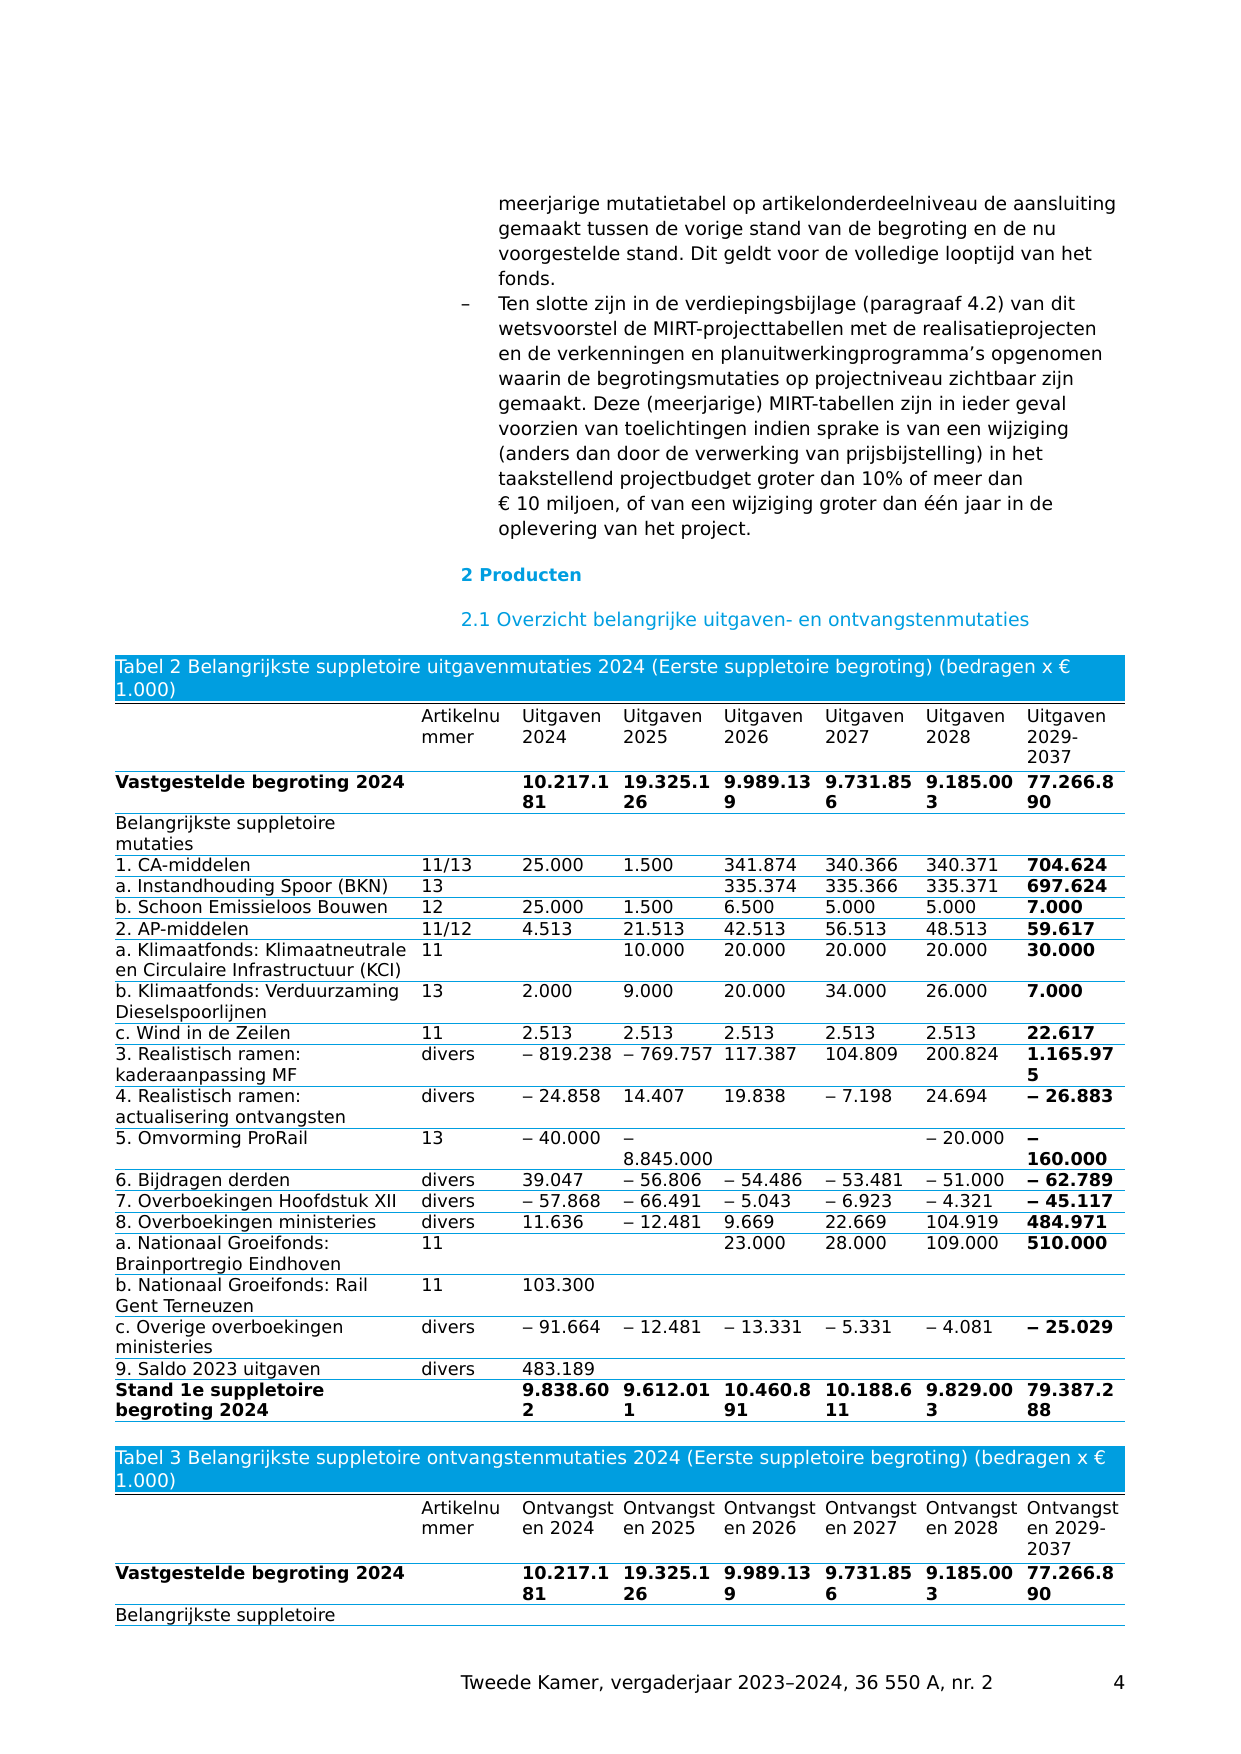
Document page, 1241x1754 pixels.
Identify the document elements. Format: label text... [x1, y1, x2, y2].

table_cell 11 [418, 1275, 519, 1316]
table_cell [1024, 1605, 1125, 1625]
table_cell [519, 1605, 620, 1625]
table_cell ‒ 12.481 [620, 1213, 721, 1233]
table_cell 9.989.139 [721, 772, 822, 813]
table_cell 9. Saldo 2023 uitgaven [115, 1359, 418, 1379]
table_cell 14.407 [620, 1087, 721, 1127]
table_cell ‒ 6.923 [822, 1191, 923, 1211]
table_cell 1.165.975 [1024, 1045, 1125, 1086]
table_cell ‒ 26.883 [1024, 1087, 1125, 1127]
table_cell 20.000 [923, 940, 1024, 981]
table_cell 11/12 [418, 919, 519, 939]
table_cell 10.217.181 [519, 772, 620, 813]
table_cell 335.366 [822, 877, 923, 897]
table_cell divers [418, 1317, 519, 1358]
table_cell [620, 877, 721, 897]
table_cell 7.000 [1024, 898, 1125, 918]
table_cell Ontvangsten 2026 [721, 1495, 822, 1562]
table_cell [519, 940, 620, 981]
table_cell [418, 1564, 519, 1604]
table_cell 11/13 [418, 856, 519, 876]
table_cell ‒ 20.000 [923, 1129, 1024, 1169]
table_cell divers [418, 1191, 519, 1211]
table_cell 19.838 [721, 1087, 822, 1127]
table_cell 39.047 [519, 1170, 620, 1190]
table_cell 104.919 [923, 1213, 1024, 1233]
table_cell b. Klimaatfonds: Verduurzaming Dieselspoorlijnen [115, 982, 418, 1023]
table_cell [822, 1275, 923, 1316]
table_cell 13 [418, 982, 519, 1023]
table_cell ‒ 53.481 [822, 1170, 923, 1190]
table_cell [721, 1275, 822, 1316]
table_cell Ontvangsten 2027 [822, 1495, 923, 1562]
table_cell [822, 1129, 923, 1169]
table_cell ‒ 25.029 [1024, 1317, 1125, 1358]
table_cell divers [418, 1213, 519, 1233]
table_cell 25.000 [519, 898, 620, 918]
table_cell 10.460.891 [721, 1380, 822, 1421]
table_cell 109.000 [923, 1234, 1024, 1274]
table_cell ‒ 12.481 [620, 1317, 721, 1358]
table_cell [822, 814, 923, 854]
table_cell ‒ 5.043 [721, 1191, 822, 1211]
table_cell Artikelnummer [418, 704, 519, 771]
table_cell 11 [418, 940, 519, 981]
table_cell 56.513 [822, 919, 923, 939]
table_cell [620, 1234, 721, 1274]
table_cell 104.809 [822, 1045, 923, 1086]
table_cell 2.513 [822, 1024, 923, 1044]
table_cell [721, 1605, 822, 1625]
table_cell [519, 1234, 620, 1274]
table_cell ‒ 4.321 [923, 1191, 1024, 1211]
table_cell 1. CA-middelen [115, 856, 418, 876]
table_cell ‒ 24.858 [519, 1087, 620, 1127]
table_cell ‒ 91.664 [519, 1317, 620, 1358]
table_cell 77.266.890 [1024, 1564, 1125, 1604]
table_cell 4. Realistisch ramen: actualisering ontvangsten [115, 1087, 418, 1127]
table_cell ‒ 40.000 [519, 1129, 620, 1169]
list Ten slotte zijn in de verdiepingsbijlage (paragraaf 4.2) van dit wetsvoorstel de MIRT-projecttabellen met de realisatieprojecten en de verkenningen en planuitwerkingprogramma’s opgenomen waarin de begrotingsmutaties op projectniveau zichtbaar zijn gemaakt. Deze (meerjarige) MIRT-tabellen zijn in ieder geval voorzien van toelichtingen indien sprake is van een wijziging (anders dan door de verwerking van prijsbijstelling) in het taakstellend projectbudget groter dan 10% of meer dan € 10 miljoen, of van een wijziging groter dan één jaar in de oplevering van het project. [461, 291, 1125, 541]
table_cell 9.185.003 [923, 772, 1024, 813]
table_cell 9.731.856 [822, 772, 923, 813]
table_cell 6. Bijdragen derden [115, 1170, 418, 1190]
table_cell Vastgestelde begroting 2024 [115, 772, 418, 813]
table_cell 34.000 [822, 982, 923, 1023]
table_cell ‒ 4.081 [923, 1317, 1024, 1358]
table_cell 9.000 [620, 982, 721, 1023]
table_cell [923, 1275, 1024, 1316]
table_cell 79.387.288 [1024, 1380, 1125, 1421]
table_cell ‒ 13.331 [721, 1317, 822, 1358]
table_cell [1024, 1359, 1125, 1379]
table_cell 10.217.181 [519, 1564, 620, 1604]
table_cell ‒ 819.238 [519, 1045, 620, 1086]
table_cell 20.000 [721, 940, 822, 981]
table_cell 2. AP-middelen [115, 919, 418, 939]
table_cell 9.838.602 [519, 1380, 620, 1421]
table_cell Ontvangsten 2025 [620, 1495, 721, 1562]
table_cell ‒ 45.117 [1024, 1191, 1125, 1211]
table_cell 20.000 [721, 982, 822, 1023]
table_cell 2.513 [923, 1024, 1024, 1044]
table_cell ‒ 66.491 [620, 1191, 721, 1211]
table_cell 3. Realistisch ramen: kaderaanpassing MF [115, 1045, 418, 1086]
table_cell 2.513 [519, 1024, 620, 1044]
title 2.1 Overzicht belangrijke uitgaven- en ontvangstenmutaties [461, 609, 1125, 631]
table_cell Ontvangsten 2029-2037 [1024, 1495, 1125, 1562]
table_cell 704.624 [1024, 856, 1125, 876]
table_cell b. Schoon Emissieloos Bouwen [115, 898, 418, 918]
table_cell 59.617 [1024, 919, 1125, 939]
table_cell Uitgaven 2024 [519, 704, 620, 771]
table_cell 2.000 [519, 982, 620, 1023]
table_cell [620, 1275, 721, 1316]
table_cell Uitgaven 2025 [620, 704, 721, 771]
table_cell 200.824 [923, 1045, 1024, 1086]
table_cell 2.513 [721, 1024, 822, 1044]
table_cell [822, 1605, 923, 1625]
table_cell ‒ 160.000 [1024, 1129, 1125, 1169]
table_cell [418, 1380, 519, 1421]
table_cell 10.000 [620, 940, 721, 981]
table_cell 13 [418, 877, 519, 897]
table_cell 483.189 [519, 1359, 620, 1379]
table_cell 7.000 [1024, 982, 1125, 1023]
table_cell [923, 814, 1024, 854]
table_cell [923, 1605, 1024, 1625]
table_cell [418, 1605, 519, 1625]
table_cell 12 [418, 898, 519, 918]
table_cell ‒ 56.806 [620, 1170, 721, 1190]
table_cell c. Wind in de Zeilen [115, 1024, 418, 1044]
table_cell 1.500 [620, 856, 721, 876]
table_cell 4.513 [519, 919, 620, 939]
table_cell ‒ 769.757 [620, 1045, 721, 1086]
table_cell 2.513 [620, 1024, 721, 1044]
table_cell 7. Overboekingen Hoofdstuk XII [115, 1191, 418, 1211]
table_cell 48.513 [923, 919, 1024, 939]
table_cell 341.874 [721, 856, 822, 876]
table_cell a. Instandhouding Spoor (BKN) [115, 877, 418, 897]
list meerjarige mutatietabel op artikelonderdeelniveau de aansluiting gemaakt tussen de vorige stand van de begroting en de nu voorgestelde stand. Dit geldt voor de volledige looptijd van het fonds. [461, 191, 1125, 291]
table_cell 6.500 [721, 898, 822, 918]
table_cell ‒ 62.789 [1024, 1170, 1125, 1190]
table_cell 28.000 [822, 1234, 923, 1274]
table_cell 103.300 [519, 1275, 620, 1316]
table_cell 30.000 [1024, 940, 1125, 981]
table_cell divers [418, 1045, 519, 1086]
table_cell Ontvangsten 2024 [519, 1495, 620, 1562]
table_cell 26.000 [923, 982, 1024, 1023]
table_cell [1024, 1275, 1125, 1316]
table_cell 9.989.139 [721, 1564, 822, 1604]
table_cell 9.669 [721, 1213, 822, 1233]
table_cell Belangrijkste suppletoire [115, 1605, 418, 1625]
table_cell ‒ 51.000 [923, 1170, 1024, 1190]
table_cell a. Nationaal Groeifonds: Brainportregio Eindhoven [115, 1234, 418, 1274]
table_cell ‒ 57.868 [519, 1191, 620, 1211]
table_cell Vastgestelde begroting 2024 [115, 1564, 418, 1604]
table_cell 20.000 [822, 940, 923, 981]
table_cell Ontvangsten 2028 [923, 1495, 1024, 1562]
table_cell 697.624 [1024, 877, 1125, 897]
table_cell divers [418, 1359, 519, 1379]
table_cell [721, 1359, 822, 1379]
table_cell 25.000 [519, 856, 620, 876]
table_cell Uitgaven 2029-2037 [1024, 704, 1125, 771]
table_cell 23.000 [721, 1234, 822, 1274]
table_cell [418, 772, 519, 813]
table_cell ‒ 8.845.000 [620, 1129, 721, 1169]
table_cell 19.325.126 [620, 772, 721, 813]
table_cell [115, 1495, 418, 1562]
table_cell Uitgaven 2028 [923, 704, 1024, 771]
table_cell [923, 1359, 1024, 1379]
table_cell Uitgaven 2026 [721, 704, 822, 771]
table_cell 21.513 [620, 919, 721, 939]
table_cell 340.371 [923, 856, 1024, 876]
table_cell [822, 1359, 923, 1379]
table_cell [620, 1359, 721, 1379]
table_cell 22.617 [1024, 1024, 1125, 1044]
table_cell 11 [418, 1024, 519, 1044]
table_cell 9.185.003 [923, 1564, 1024, 1604]
table_cell [1024, 814, 1125, 854]
table_cell ‒ 5.331 [822, 1317, 923, 1358]
table_cell ‒ 54.486 [721, 1170, 822, 1190]
table_cell Stand 1e suppletoire begroting 2024 [115, 1380, 418, 1421]
table_cell 5.000 [923, 898, 1024, 918]
table_cell 8. Overboekingen ministeries [115, 1213, 418, 1233]
table_cell b. Nationaal Groeifonds: Rail Gent Terneuzen [115, 1275, 418, 1316]
table_cell 335.374 [721, 877, 822, 897]
table_cell [519, 877, 620, 897]
table_cell 13 [418, 1129, 519, 1169]
table_cell [721, 1129, 822, 1169]
table_cell 77.266.890 [1024, 772, 1125, 813]
table_cell 19.325.126 [620, 1564, 721, 1604]
table_cell 9.612.011 [620, 1380, 721, 1421]
table_cell divers [418, 1170, 519, 1190]
table_cell 11.636 [519, 1213, 620, 1233]
table_cell 10.188.611 [822, 1380, 923, 1421]
table_cell 5.000 [822, 898, 923, 918]
table_cell 22.669 [822, 1213, 923, 1233]
table_cell [418, 814, 519, 854]
table_cell [721, 814, 822, 854]
table_cell [115, 704, 418, 771]
table_cell 5. Omvorming ProRail [115, 1129, 418, 1169]
table_cell [620, 814, 721, 854]
table_cell Belangrijkste suppletoire mutaties [115, 814, 418, 854]
table_cell 9.829.003 [923, 1380, 1024, 1421]
table_cell 1.500 [620, 898, 721, 918]
table_cell Artikelnummer [418, 1495, 519, 1562]
table_cell a. Klimaatfonds: Klimaatneutrale en Circulaire Infrastructuur (KCI) [115, 940, 418, 981]
table_cell 335.371 [923, 877, 1024, 897]
table_cell 42.513 [721, 919, 822, 939]
table_cell 24.694 [923, 1087, 1024, 1127]
table_cell [519, 814, 620, 854]
table_cell 510.000 [1024, 1234, 1125, 1274]
table_cell 117.387 [721, 1045, 822, 1086]
table_cell [620, 1605, 721, 1625]
table_cell 484.971 [1024, 1213, 1125, 1233]
table_cell ‒ 7.198 [822, 1087, 923, 1127]
table_cell 340.366 [822, 856, 923, 876]
table_cell 9.731.856 [822, 1564, 923, 1604]
table_cell 11 [418, 1234, 519, 1274]
table_cell c. Overige overboekingen ministeries [115, 1317, 418, 1358]
title 2 Producten [461, 563, 1125, 586]
table_cell Uitgaven 2027 [822, 704, 923, 771]
table_cell divers [418, 1087, 519, 1127]
